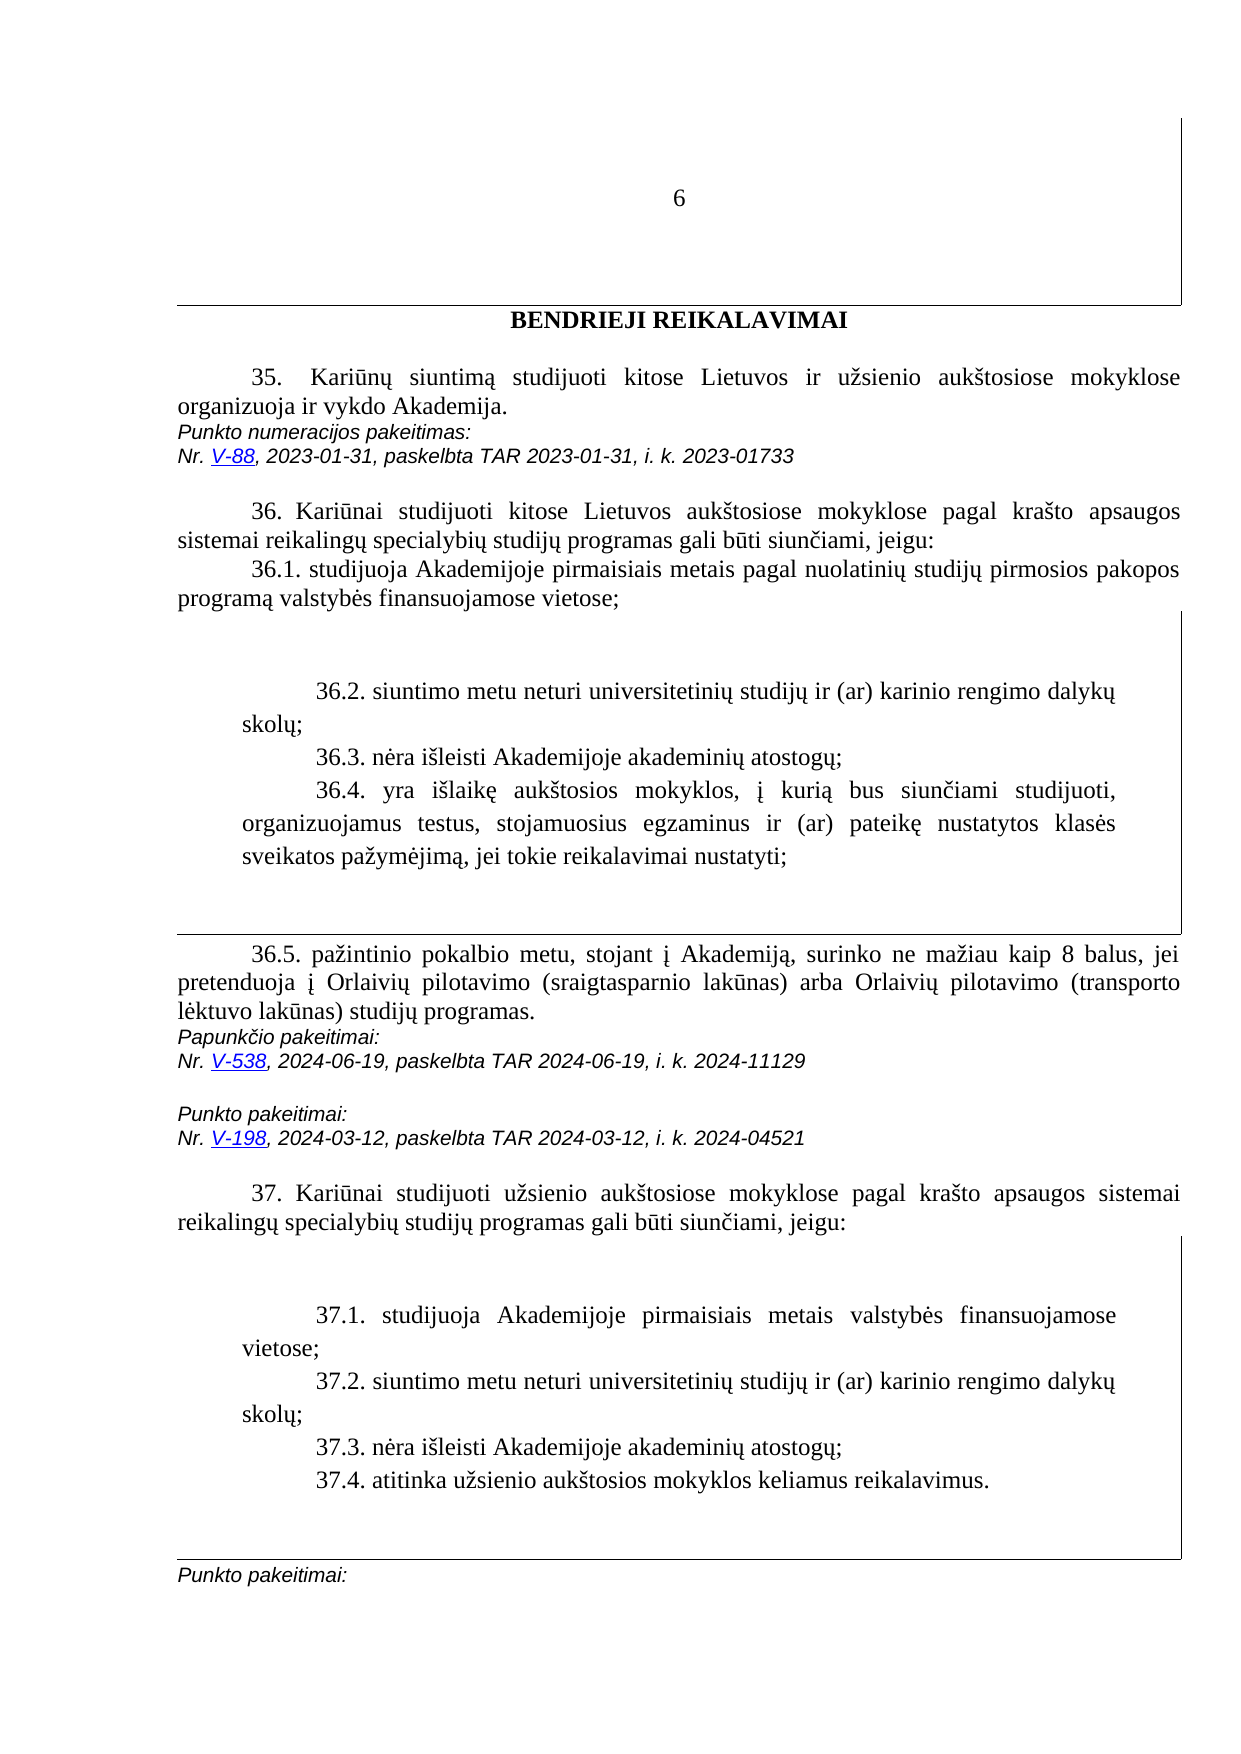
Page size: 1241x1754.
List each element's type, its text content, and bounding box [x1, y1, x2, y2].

text Nr. V-88, 2023-01-31, paskelbta TAR 2023-01-31, i. k. 2023-01733 [177, 444, 1181, 468]
text Punkto numeracijos pakeitimas: [177, 420, 1181, 444]
text Punkto pakeitimai: [177, 1563, 1181, 1587]
text 37. Kariūnai studijuoti užsienio aukštosiose mokyklose pagal krašto apsaugos sistemai reikalingų specialybių studijų programas gali būti siunčiami, jeigu: [177, 1178, 1181, 1236]
text Punkto pakeitimai: [177, 1102, 1181, 1126]
text 37.3. nėra išleisti Akademijoje akademinių atostogų; [177, 1368, 1181, 1401]
text BENDRIEJI REIKALAVIMAI [177, 305, 1181, 333]
text 37.1. studijuoja Akademijoje pirmaisiais metais valstybės finansuojamose vietose; [177, 1236, 1181, 1302]
text 37.2. siuntimo metu neturi universitetinių studijų ir (ar) karinio rengimo dalykų skolų; [177, 1302, 1181, 1368]
text 36.1. studijuoja Akademijoje pirmaisiais metais pagal nuolatinių studijų pirmosios pakopos programą valstybės finansuojamose vietose; [177, 554, 1181, 611]
text Papunkčio pakeitimai: [177, 1025, 1181, 1049]
text Nr. V-198, 2024-03-12, paskelbta TAR 2024-03-12, i. k. 2024-04521 [177, 1126, 1181, 1149]
text 36.2. siuntimo metu neturi universitetinių studijų ir (ar) karinio rengimo dalykų skolų; [177, 611, 1181, 677]
text 36.5. pažintinio pokalbio metu, stojant į Akademiją, surinko ne mažiau kaip 8 balus, jei pretenduoja į Orlaivių pilotavimo (sraigtasparnio lakūnas) arba Orlaivių pilotavimo (transporto lėktuvo lakūnas) studijų programas. [177, 939, 1181, 1025]
text Nr. V-538, 2024-06-19, paskelbta TAR 2024-06-19, i. k. 2024-11129 [177, 1049, 1181, 1073]
text 36. Kariūnai studijuoti kitose Lietuvos aukštosiose mokyklose pagal krašto apsaugos sistemai reikalingų specialybių studijų programas gali būti siunčiami, jeigu: [177, 496, 1181, 554]
text 36.3. nėra išleisti Akademijoje akademinių atostogų; [177, 677, 1181, 711]
text 37.4. atitinka užsienio aukštosios mokyklos keliamus reikalavimus. [177, 1401, 1181, 1559]
text 35. Kariūnų siuntimą studijuoti kitose Lietuvos ir užsienio aukštosiose mokyklose organizuoja ir vykdo Akademija. [177, 362, 1181, 420]
text 36.4. yra išlaikę aukštosios mokyklos, į kurią bus siunčiami studijuoti, organizuojamus testus, stojamuosius egzaminus ir (ar) pateikę nustatytos klasės sveikatos pažymėjimą, jei tokie reikalavimai nustatyti; [177, 711, 1181, 934]
